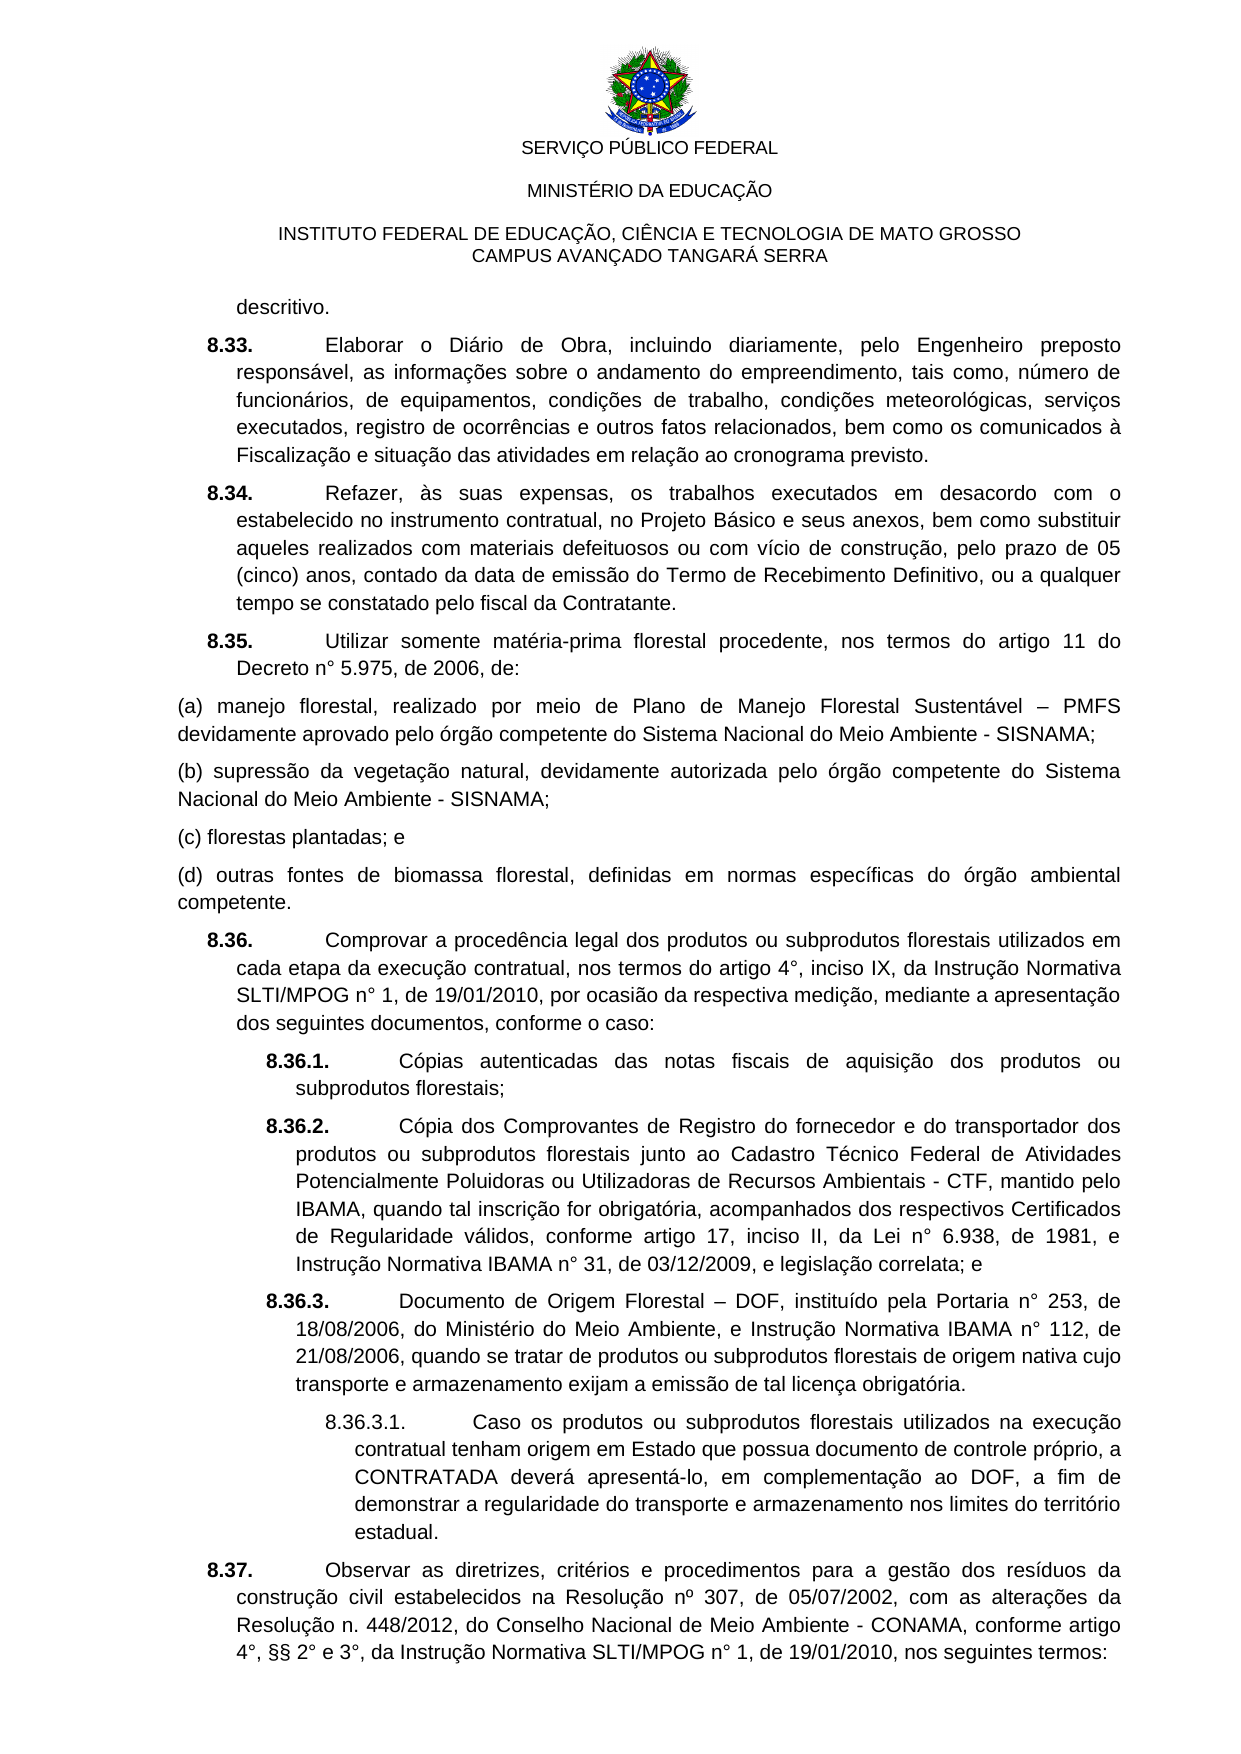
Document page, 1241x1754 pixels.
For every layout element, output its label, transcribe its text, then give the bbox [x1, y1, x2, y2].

text (d) outras fontes de biomassa florestal, definidas em normas específicas do órgão ambiental competente. [177, 863, 1122, 914]
list Utilizar somente matéria-prima florestal procedente, nos termos do artigo 11 do Decreto n° 5.975, de 2006, de: [207, 628, 1122, 680]
list Refazer, às suas expensas, os trabalhos executados em desacordo com o estabelecido no instrumento contratual, no Projeto Básico e seus anexos, bem como substituir aqueles realizados com materiais defeituosos ou com vício de construção, pelo prazo de 05 (cinco) anos, contado da data de emissão do Termo de Recebimento Definitivo, ou a qualquer tempo se constatado pelo fiscal da Contratante. [207, 481, 1122, 614]
picture [600, 44, 699, 137]
list Documento de Origem Florestal – DOF, instituído pela Portaria n° 253, de 18/08/2006, do Ministério do Meio Ambiente, e Instrução Normativa IBAMA n° 112, de 21/08/2006, quando se tratar de produtos ou subprodutos florestais de origem nativa cujo transporte e armazenamento exijam a emissão de tal licença obrigatória. [266, 1289, 1122, 1396]
list Cópias autenticadas das notas fiscais de aquisição dos produtos ou subprodutos florestais; [266, 1048, 1122, 1100]
list descritivo. [207, 295, 1122, 319]
list Cópia dos Comprovantes de Registro do fornecedor e do transportador dos produtos ou subprodutos florestais junto ao Cadastro Técnico Federal de Atividades Potencialmente Poluidoras ou Utilizadoras de Recursos Ambientais - CTF, mantido pelo IBAMA, quando tal inscrição for obrigatória, acompanhados dos respectivos Certificados de Regularidade válidos, conforme artigo 17, inciso II, da Lei n° 6.938, de 1981, e Instrução Normativa IBAMA n° 31, de 03/12/2009, e legislação correlata; e [266, 1114, 1122, 1275]
text (c) florestas plantadas; e [177, 825, 1122, 849]
text (a) manejo florestal, realizado por meio de Plano de Manejo Florestal Sustentável – PMFS devidamente aprovado pelo órgão competente do Sistema Nacional do Meio Ambiente - SISNAMA; [177, 694, 1122, 745]
list Elaborar o Diário de Obra, incluindo diariamente, pelo Engenheiro preposto responsável, as informações sobre o andamento do empreendimento, tais como, número de funcionários, de equipamentos, condições de trabalho, condições meteorológicas, serviços executados, registro de ocorrências e outros fatos relacionados, bem como os comunicados à Fiscalização e situação das atividades em relação ao cronograma previsto. [207, 333, 1122, 467]
text (b) supressão da vegetação natural, devidamente autorizada pelo órgão competente do Sistema Nacional do Meio Ambiente - SISNAMA; [177, 759, 1122, 811]
list Comprovar a procedência legal dos produtos ou subprodutos florestais utilizados em cada etapa da execução contratual, nos termos do artigo 4°, inciso IX, da Instrução Normativa SLTI/MPOG n° 1, de 19/01/2010, por ocasião da respectiva medição, mediante a apresentação dos seguintes documentos, conforme o caso: [207, 928, 1122, 1034]
list Observar as diretrizes, critérios e procedimentos para a gestão dos resíduos da construção civil estabelecidos na Resolução nº 307, de 05/07/2002, com as alterações da Resolução n. 448/2012, do Conselho Nacional de Meio Ambiente - CONAMA, conforme artigo 4°, §§ 2° e 3°, da Instrução Normativa SLTI/MPOG n° 1, de 19/01/2010, nos seguintes termos: [207, 1558, 1122, 1664]
list Caso os produtos ou subprodutos florestais utilizados na execução contratual tenham origem em Estado que possua documento de controle próprio, a CONTRATADA deverá apresentá-lo, em complementação ao DOF, a fim de demonstrar a regularidade do transporte e armazenamento nos limites do território estadual. [325, 1410, 1122, 1544]
